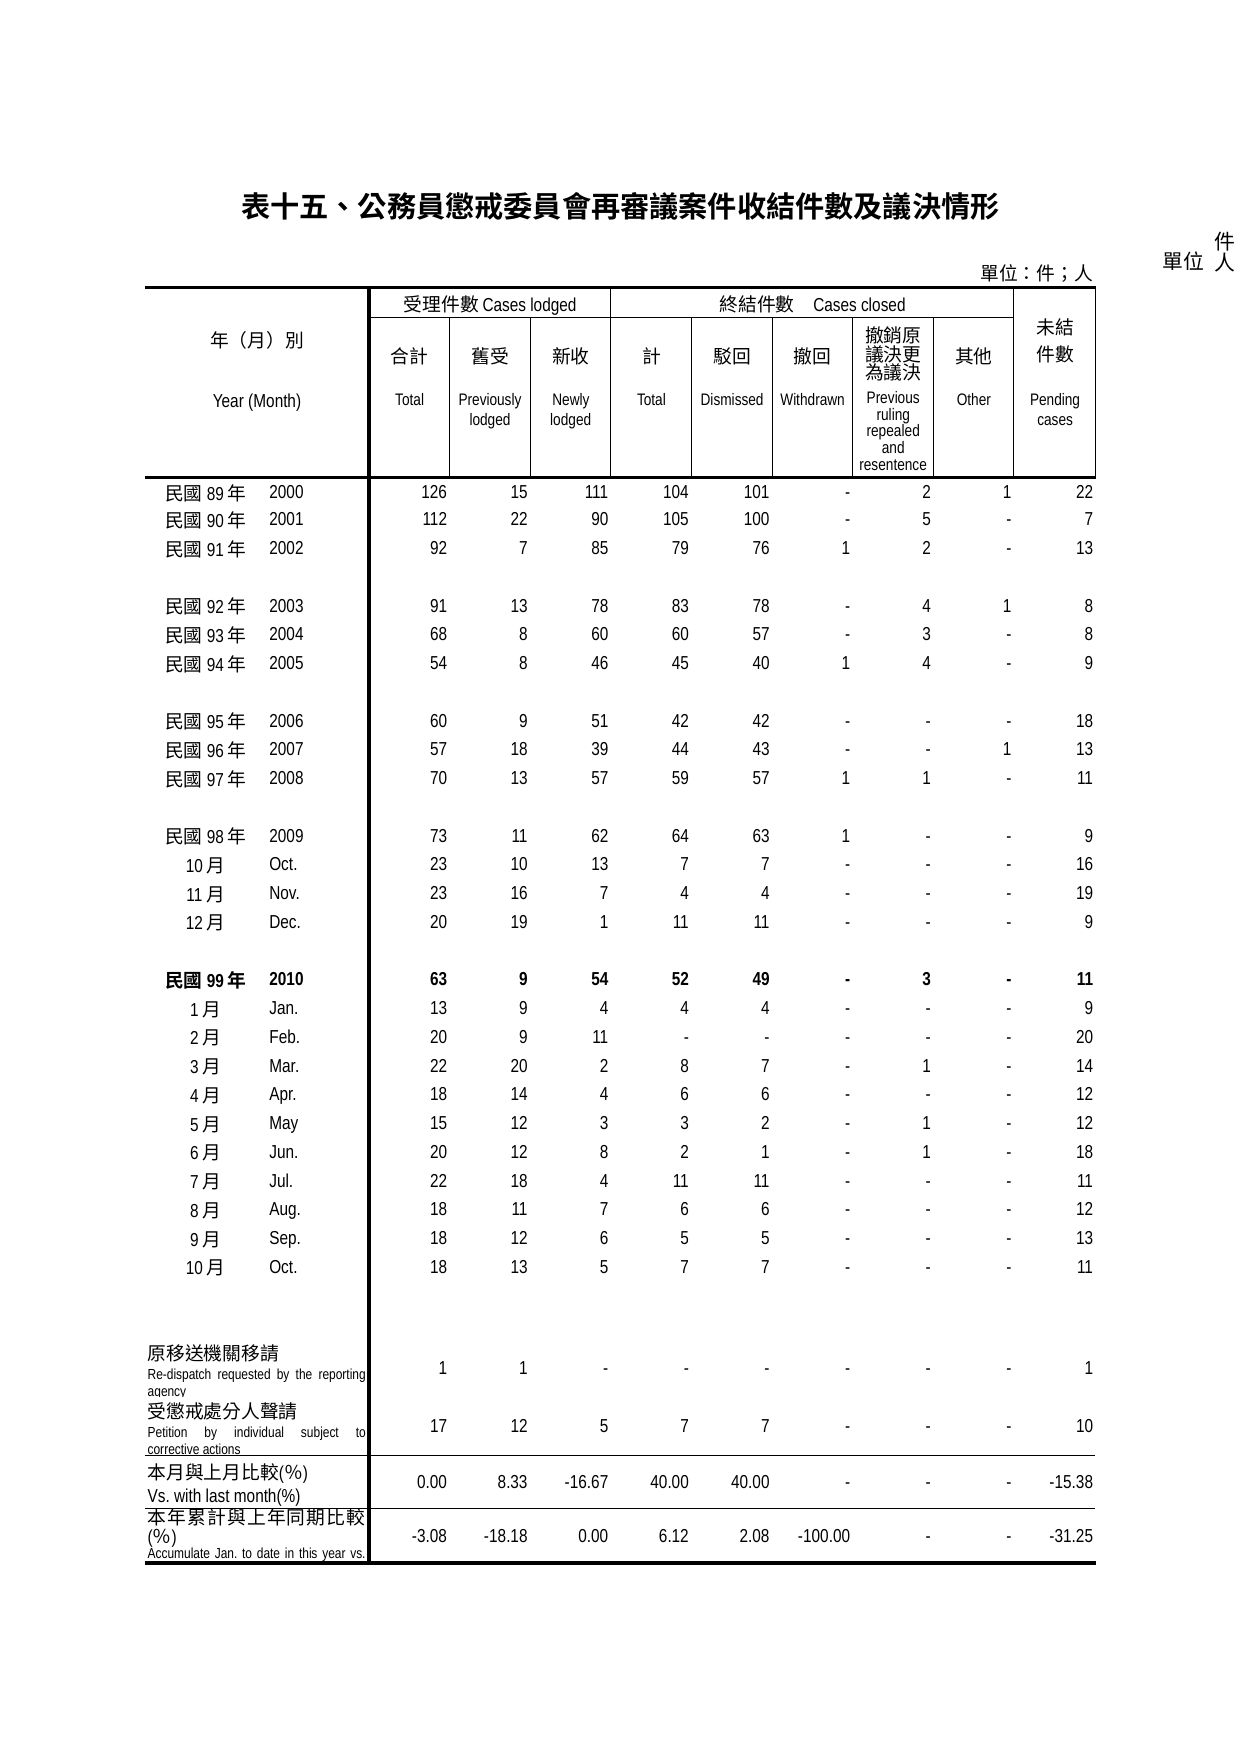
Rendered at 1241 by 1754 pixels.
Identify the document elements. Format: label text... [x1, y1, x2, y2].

table_cell [691, 792, 772, 821]
table_cell 7 [691, 1397, 772, 1455]
table_cell 其他 [934, 318, 1013, 390]
table_cell 7 [1014, 505, 1096, 533]
table_cell 2 [853, 534, 933, 562]
table_cell 11 [1014, 965, 1096, 993]
table_cell 10 [1014, 1397, 1096, 1455]
table_cell - [772, 505, 853, 533]
table_cell - [853, 1339, 933, 1397]
table_cell 13 [371, 994, 449, 1022]
table_cell 18 [371, 1252, 449, 1281]
table_cell 6 [691, 1195, 772, 1223]
table_cell Pending cases [1014, 390, 1095, 473]
table_cell Other [934, 390, 1013, 473]
table_cell 民國 94年 [145, 649, 266, 677]
table_cell [772, 1281, 853, 1310]
table_cell 101 [691, 479, 772, 505]
table_cell [266, 1310, 367, 1338]
table_cell 12 [450, 1109, 530, 1137]
table_cell [772, 562, 853, 591]
table_cell [1014, 1281, 1096, 1310]
table_cell - [933, 1022, 1014, 1051]
table_cell - [772, 1339, 853, 1397]
table_cell 43 [691, 735, 772, 763]
table_cell 7 [530, 1195, 611, 1223]
table_cell 駁回 [692, 318, 772, 390]
table_cell 16 [450, 879, 530, 907]
table_cell 撤銷原議決更為議決 [853, 318, 933, 390]
table_cell - [772, 1195, 853, 1223]
table_cell Withdrawn [773, 390, 852, 473]
table_cell - [853, 994, 933, 1022]
table_cell - [933, 764, 1014, 792]
text [1162, 270, 1240, 277]
table_cell 民國 91年 [145, 534, 266, 562]
table_cell 計 [611, 318, 691, 390]
table_cell 2007 [266, 735, 367, 763]
text 件人 [1212, 231, 1240, 274]
table_cell 85 [530, 534, 611, 562]
table_cell - [933, 1051, 1014, 1080]
table_cell 11 [530, 1022, 611, 1051]
table_cell 5 [611, 1224, 691, 1252]
table_cell 1 [853, 764, 933, 792]
table_cell - [933, 1456, 1014, 1508]
table_cell 9 [450, 1022, 530, 1051]
table_cell [933, 562, 1014, 591]
table_cell - [772, 1022, 853, 1051]
table_cell - [853, 1166, 933, 1195]
table_cell 13 [530, 850, 611, 878]
table_cell 6 [691, 1080, 772, 1108]
table_cell [530, 1281, 611, 1310]
table_cell [691, 1281, 772, 1310]
table_cell 2009 [266, 821, 367, 850]
table_cell [691, 936, 772, 965]
table_cell 17 [371, 1397, 449, 1455]
table_cell - [772, 1456, 853, 1508]
table_cell [1014, 1310, 1096, 1338]
table_cell 14 [450, 1080, 530, 1108]
table_cell 11 [1014, 1166, 1096, 1195]
table_cell [450, 936, 530, 965]
table_cell 91 [371, 591, 449, 620]
table_cell 54 [530, 965, 611, 993]
table_cell - [853, 1224, 933, 1252]
table_cell [853, 1310, 933, 1338]
table_cell 1 [933, 479, 1014, 505]
table_cell 15 [371, 1109, 449, 1137]
table_cell - [853, 1456, 933, 1508]
table_cell 5 [530, 1397, 611, 1455]
table_cell 1 [853, 1109, 933, 1137]
table_cell Previously lodged [450, 390, 530, 473]
table_cell 4 [611, 994, 691, 1022]
table_cell [145, 936, 266, 965]
table_cell [530, 562, 611, 591]
table_cell 11 [691, 907, 772, 936]
table_cell 民國 97年 [145, 764, 266, 792]
table_cell 1 [772, 821, 853, 850]
table_cell 新收 [531, 318, 610, 390]
table_cell 7月 [145, 1166, 266, 1195]
table_cell 7 [611, 850, 691, 878]
table_cell 12 [450, 1137, 530, 1166]
table_cell 13 [1014, 1224, 1096, 1252]
table_cell [1014, 792, 1096, 821]
table_cell 104 [611, 479, 691, 505]
table_cell - [772, 706, 853, 735]
table_cell [371, 677, 449, 706]
table_cell [450, 1310, 530, 1338]
table_cell 4 [691, 879, 772, 907]
table_cell 9 [1014, 907, 1096, 936]
table_cell 7 [691, 850, 772, 878]
table_cell - [772, 591, 853, 620]
table_cell 11月 [145, 879, 266, 907]
table_cell - [933, 649, 1014, 677]
table_cell - [772, 965, 853, 993]
table_cell 59 [611, 764, 691, 792]
table_cell 60 [530, 620, 611, 648]
table_cell [933, 677, 1014, 706]
table_cell - [933, 620, 1014, 648]
table_cell 40.00 [611, 1456, 691, 1508]
table_cell 4 [691, 994, 772, 1022]
table_cell Year (Month) [145, 390, 367, 473]
table_cell 51 [530, 706, 611, 735]
table_cell 22 [371, 1051, 449, 1080]
table_cell 11 [1014, 764, 1096, 792]
table_cell 2 [611, 1137, 691, 1166]
table_cell - [853, 907, 933, 936]
table_cell 60 [371, 706, 449, 735]
table_cell 18 [450, 1166, 530, 1195]
table_cell 9 [1014, 994, 1096, 1022]
table_cell 2.08 [691, 1509, 772, 1561]
table_cell 10月 [145, 850, 266, 878]
table_cell 民國 99年 [145, 965, 266, 993]
table_cell [772, 1310, 853, 1338]
table_cell 18 [371, 1224, 449, 1252]
table_cell [266, 1281, 367, 1310]
table_cell 57 [530, 764, 611, 792]
table_cell Sep. [266, 1224, 367, 1252]
table_cell [933, 1281, 1014, 1310]
table_cell 3 [611, 1109, 691, 1137]
table_cell 19 [1014, 879, 1096, 907]
table_cell 112 [371, 505, 449, 533]
table_cell 1 [1014, 1339, 1096, 1397]
table_cell 20 [371, 1137, 449, 1166]
table_cell 本月與上月比較(％) Vs. with last month(%) [145, 1456, 367, 1508]
table_cell 12月 [145, 907, 266, 936]
table_cell 60 [611, 620, 691, 648]
table_cell [611, 562, 691, 591]
table_cell 1 [371, 1339, 449, 1397]
table_cell 2 [530, 1051, 611, 1080]
table_cell 90 [530, 505, 611, 533]
table_cell 57 [371, 735, 449, 763]
table_cell - [772, 1137, 853, 1166]
table_cell 13 [1014, 534, 1096, 562]
table_cell 2001 [266, 505, 367, 533]
table_cell [371, 562, 449, 591]
table_cell - [611, 1339, 691, 1397]
table_cell 39 [530, 735, 611, 763]
table_cell - [933, 1080, 1014, 1108]
table_cell 1 [530, 907, 611, 936]
table_cell -15.38 [1014, 1455, 1096, 1508]
table_cell 2月 [145, 1022, 266, 1051]
table_cell -100.00 [772, 1509, 853, 1561]
table_cell Oct. [266, 850, 367, 878]
table_cell 22 [450, 505, 530, 533]
table_cell 1 [933, 591, 1014, 620]
table_cell 23 [371, 879, 449, 907]
table_cell 13 [1014, 735, 1096, 763]
table_cell [1014, 677, 1096, 706]
table_cell 62 [530, 821, 611, 850]
table_cell [772, 936, 853, 965]
table_cell 20 [450, 1051, 530, 1080]
table_cell - [853, 1252, 933, 1281]
table_cell May [266, 1109, 367, 1137]
table_cell - [933, 505, 1014, 533]
table_cell 2003 [266, 591, 367, 620]
table_cell 3 [853, 620, 933, 648]
table_cell 本年累計與上年同期比較(％) Accumulate Jan. to date in this year vs. last year (%) [145, 1509, 367, 1561]
table_cell Previous ruling repealed and resentenced [853, 390, 933, 473]
text 單位：件；人 [148, 259, 1092, 286]
table_cell 民國 90年 [145, 505, 266, 533]
table_cell Aug. [266, 1195, 367, 1223]
table_cell 原移送機關移請 Re-dispatch requested by the reporting agency [145, 1339, 367, 1397]
table_cell [853, 1281, 933, 1310]
text 單位： [1162, 245, 1212, 270]
table_cell [266, 677, 367, 706]
table_cell - [772, 1051, 853, 1080]
table_cell [450, 562, 530, 591]
table_cell 9 [450, 994, 530, 1022]
table_cell [772, 792, 853, 821]
table_cell 6 [611, 1080, 691, 1108]
table_cell [933, 936, 1014, 965]
table_cell - [772, 994, 853, 1022]
table_cell - [772, 1252, 853, 1281]
table_cell 18 [1014, 706, 1096, 735]
table_cell -18.18 [450, 1509, 530, 1561]
table_cell 7 [691, 1051, 772, 1080]
table_cell 2 [853, 479, 933, 505]
table_cell - [772, 1080, 853, 1108]
table_cell 16 [1014, 850, 1096, 878]
table_cell 1 [933, 735, 1014, 763]
table_cell - [853, 821, 933, 850]
table_cell - [772, 907, 853, 936]
table_cell 42 [611, 706, 691, 735]
table_cell Jul. [266, 1166, 367, 1195]
table_cell 7 [691, 1252, 772, 1281]
table_cell Nov. [266, 879, 367, 907]
table_cell 6 [530, 1224, 611, 1252]
table_cell 76 [691, 534, 772, 562]
table_cell - [772, 1109, 853, 1137]
table_cell 5 [853, 505, 933, 533]
table_cell 1 [691, 1137, 772, 1166]
table_cell 12 [1014, 1109, 1096, 1137]
table_cell - [772, 1224, 853, 1252]
table_cell 15 [450, 479, 530, 505]
table_cell 14 [1014, 1051, 1096, 1080]
table_cell 7 [450, 534, 530, 562]
table_cell 民國 93年 [145, 620, 266, 648]
table_cell [145, 1281, 266, 1310]
table_cell 2000 [266, 479, 367, 505]
table_cell 1 [853, 1051, 933, 1080]
table_cell 70 [371, 764, 449, 792]
table_cell 民國 96年 [145, 735, 266, 763]
table_cell 7 [611, 1397, 691, 1455]
table_cell 19 [450, 907, 530, 936]
table_cell 4 [611, 879, 691, 907]
table_cell Mar. [266, 1051, 367, 1080]
table_cell [145, 562, 266, 591]
table_cell - [933, 850, 1014, 878]
table_cell [853, 677, 933, 706]
table_cell [611, 936, 691, 965]
table_cell Total [611, 390, 691, 473]
table_cell 11 [611, 907, 691, 936]
table_cell 13 [450, 1252, 530, 1281]
table_cell [371, 792, 449, 821]
table_cell 79 [611, 534, 691, 562]
table_cell 10月 [145, 1252, 266, 1281]
table_cell Jan. [266, 994, 367, 1022]
table_cell 18 [1014, 1137, 1096, 1166]
table_cell [1014, 936, 1096, 965]
table_cell 5 [691, 1224, 772, 1252]
table_cell 民國 92年 [145, 591, 266, 620]
table_cell - [933, 994, 1014, 1022]
table_cell 63 [691, 821, 772, 850]
text 表十五、公務員懲戒委員會再審議案件收結件數及議決情形 [148, 183, 1092, 225]
table_cell 6.12 [611, 1509, 691, 1561]
table_cell 42 [691, 706, 772, 735]
table_cell 8 [450, 649, 530, 677]
table_cell Newly lodged [531, 390, 610, 473]
table_cell [611, 1310, 691, 1338]
table_cell - [853, 706, 933, 735]
table_cell 7 [611, 1252, 691, 1281]
table_cell - [853, 1509, 933, 1561]
table_cell [371, 936, 449, 965]
table_cell 1 [450, 1339, 530, 1397]
table_cell - [853, 1080, 933, 1108]
table_cell 1 [772, 534, 853, 562]
table_cell - [933, 1509, 1014, 1561]
table_cell 18 [371, 1080, 449, 1108]
table_cell [611, 677, 691, 706]
table_cell - [772, 620, 853, 648]
table_cell 撤回 [773, 318, 852, 390]
table_cell 10 [450, 850, 530, 878]
table_cell [691, 677, 772, 706]
table_cell [145, 792, 266, 821]
table_cell 2010 [266, 965, 367, 993]
table_header 受理件數Cases lodged [371, 289, 610, 317]
table_cell [266, 562, 367, 591]
table_cell [933, 792, 1014, 821]
table_cell [530, 936, 611, 965]
table_cell 12 [450, 1224, 530, 1252]
table_cell 8.33 [450, 1456, 530, 1508]
table_cell Jun. [266, 1137, 367, 1166]
table_cell [145, 677, 266, 706]
table_cell 7 [530, 879, 611, 907]
table_cell 11 [611, 1166, 691, 1195]
table_cell [145, 1310, 266, 1338]
table_cell 23 [371, 850, 449, 878]
table_cell - [933, 1252, 1014, 1281]
table_cell 1 [772, 649, 853, 677]
table_cell - [933, 1224, 1014, 1252]
table_cell 9月 [145, 1224, 266, 1252]
table_cell - [933, 907, 1014, 936]
table_cell 民國 95年 [145, 706, 266, 735]
table_cell - [933, 706, 1014, 735]
table_cell 83 [611, 591, 691, 620]
table_cell [266, 792, 367, 821]
table_cell Total [371, 390, 449, 473]
table_cell - [933, 534, 1014, 562]
table_cell - [772, 1166, 853, 1195]
table_cell - [772, 735, 853, 763]
table_cell - [853, 1022, 933, 1051]
table_cell [853, 792, 933, 821]
table_cell 105 [611, 505, 691, 533]
table_header 年（月）別 [145, 289, 367, 390]
table_cell 68 [371, 620, 449, 648]
table_cell [450, 677, 530, 706]
table_cell [933, 1310, 1014, 1338]
table_cell 12 [1014, 1195, 1096, 1223]
table_cell - [772, 879, 853, 907]
table_cell 11 [1014, 1252, 1096, 1281]
table_cell - [530, 1339, 611, 1397]
table_cell 4 [530, 1166, 611, 1195]
table_cell - [933, 1109, 1014, 1137]
table_cell 合計 [371, 318, 449, 390]
table_cell [611, 792, 691, 821]
table_cell [853, 562, 933, 591]
table_cell 44 [611, 735, 691, 763]
table_cell 100 [691, 505, 772, 533]
table_cell 13 [450, 591, 530, 620]
table_cell 11 [450, 1195, 530, 1223]
table_cell 2 [691, 1109, 772, 1137]
table_cell 2006 [266, 706, 367, 735]
table_cell - [772, 1397, 853, 1455]
table_cell 4 [853, 591, 933, 620]
table_cell 9 [450, 706, 530, 735]
table_cell - [772, 479, 853, 505]
table_cell 22 [1014, 479, 1096, 505]
table_cell 57 [691, 620, 772, 648]
table_cell 73 [371, 821, 449, 850]
table_cell 40 [691, 649, 772, 677]
table_cell 0.00 [371, 1456, 449, 1508]
table_cell 63 [371, 965, 449, 993]
table_cell 受懲戒處分人聲請 Petition by individual subject to corrective actions [145, 1397, 367, 1455]
table_cell - [933, 1137, 1014, 1166]
table_cell 4 [853, 649, 933, 677]
table_cell - [933, 1339, 1014, 1397]
table_cell -3.08 [371, 1509, 449, 1561]
table_cell 5月 [145, 1109, 266, 1137]
table_cell 民國 98年 [145, 821, 266, 850]
table_cell - [853, 735, 933, 763]
table_cell 13 [450, 764, 530, 792]
table_cell 9 [1014, 649, 1096, 677]
table_cell 4 [530, 994, 611, 1022]
table_cell 0.00 [530, 1509, 611, 1561]
table_cell [450, 1281, 530, 1310]
table_cell 3月 [145, 1051, 266, 1080]
table_cell 4 [530, 1080, 611, 1108]
table_cell [530, 792, 611, 821]
table_cell - [853, 1397, 933, 1455]
table_cell 49 [691, 965, 772, 993]
table_cell 12 [450, 1397, 530, 1455]
table_cell 8 [450, 620, 530, 648]
table_cell - [933, 965, 1014, 993]
table_cell 8 [1014, 591, 1096, 620]
table_header 未結 件數 [1014, 289, 1095, 390]
table_cell - [933, 1397, 1014, 1455]
table_cell 78 [691, 591, 772, 620]
table_cell 8 [530, 1137, 611, 1166]
table_cell 40.00 [691, 1456, 772, 1508]
table_cell 111 [530, 479, 611, 505]
table_cell 5 [530, 1252, 611, 1281]
table_cell 9 [1014, 821, 1096, 850]
table_cell [530, 1310, 611, 1338]
table_cell 18 [371, 1195, 449, 1223]
table_cell 民國 89年 [145, 479, 266, 505]
table_cell 54 [371, 649, 449, 677]
table_cell - [853, 850, 933, 878]
table_cell 1 [853, 1137, 933, 1166]
table_cell 2008 [266, 764, 367, 792]
table_cell [772, 677, 853, 706]
table_cell - [933, 821, 1014, 850]
table_cell - [933, 1166, 1014, 1195]
table_cell 2005 [266, 649, 367, 677]
table_header 終結件數 Cases closed [611, 289, 1013, 317]
table_cell Dismissed [692, 390, 772, 473]
table_cell 52 [611, 965, 691, 993]
table_cell Feb. [266, 1022, 367, 1051]
table_cell - [691, 1339, 772, 1397]
table_cell 6 [611, 1195, 691, 1223]
table_cell 9 [450, 965, 530, 993]
table_cell - [933, 1195, 1014, 1223]
table_cell 1月 [145, 994, 266, 1022]
table_cell 8 [611, 1051, 691, 1080]
table_cell [691, 1310, 772, 1338]
table_cell - [611, 1022, 691, 1051]
table_cell 2004 [266, 620, 367, 648]
table_cell 舊受 [450, 318, 530, 390]
table_cell [450, 792, 530, 821]
table_cell 3 [530, 1109, 611, 1137]
table_cell [530, 677, 611, 706]
table_cell Apr. [266, 1080, 367, 1108]
table_cell 2002 [266, 534, 367, 562]
table_cell 8 [1014, 620, 1096, 648]
table_cell 3 [853, 965, 933, 993]
table_cell 4月 [145, 1080, 266, 1108]
table_cell [691, 562, 772, 591]
table_cell Oct. [266, 1252, 367, 1281]
table_cell -31.25 [1014, 1508, 1096, 1561]
table_cell - [853, 1195, 933, 1223]
table_cell - [772, 850, 853, 878]
table_cell 8月 [145, 1195, 266, 1223]
table_cell 1 [772, 764, 853, 792]
table_cell 57 [691, 764, 772, 792]
table_cell - [933, 879, 1014, 907]
table_cell 18 [450, 735, 530, 763]
table_cell 11 [450, 821, 530, 850]
table_cell [853, 936, 933, 965]
table_cell 46 [530, 649, 611, 677]
table_cell 20 [371, 907, 449, 936]
table_cell 11 [691, 1166, 772, 1195]
table_cell 45 [611, 649, 691, 677]
table_cell [611, 1281, 691, 1310]
table_cell 22 [371, 1166, 449, 1195]
table_cell - [853, 879, 933, 907]
table_cell 20 [371, 1022, 449, 1051]
table_cell 92 [371, 534, 449, 562]
table_cell 126 [371, 479, 449, 505]
table_cell [1014, 562, 1096, 591]
table_cell [266, 936, 367, 965]
table_cell 12 [1014, 1080, 1096, 1108]
table_cell 78 [530, 591, 611, 620]
table_cell 64 [611, 821, 691, 850]
table_cell -16.67 [530, 1456, 611, 1508]
table_cell Dec. [266, 907, 367, 936]
table_cell 6月 [145, 1137, 266, 1166]
table_cell [371, 1310, 449, 1338]
table_cell [371, 1281, 449, 1310]
table_cell 20 [1014, 1022, 1096, 1051]
table_cell - [691, 1022, 772, 1051]
